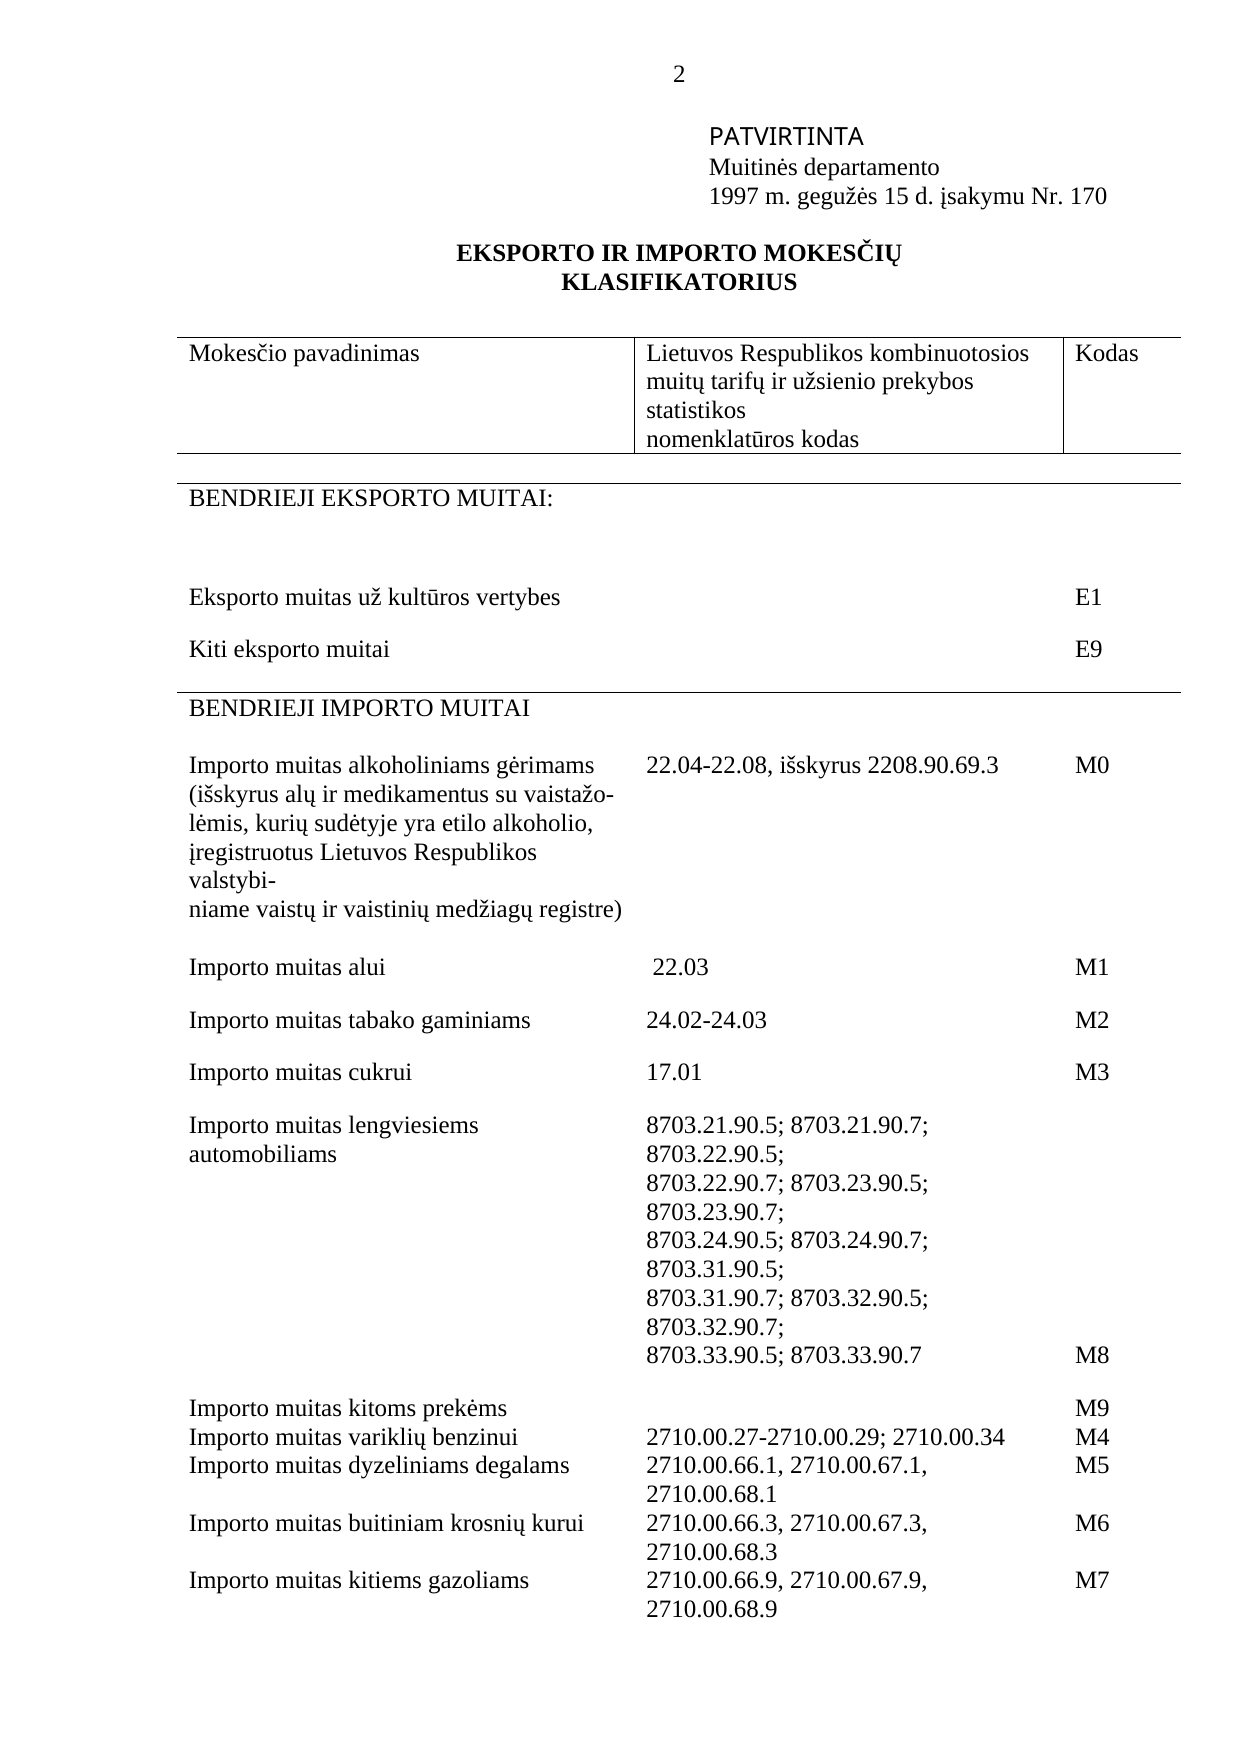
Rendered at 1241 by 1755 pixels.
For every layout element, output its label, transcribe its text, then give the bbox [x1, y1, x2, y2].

table_cell [635, 1393, 1063, 1422]
table_cell Importo muitas variklių benzinui [177, 1422, 635, 1451]
table_cell 2710.00.66.9, 2710.00.67.9, 2710.00.68.9 [635, 1566, 1063, 1623]
table_cell Importo muitas alui [177, 952, 635, 981]
table_cell [177, 1086, 635, 1110]
text KLASIFIKATORIUS [177, 267, 1181, 296]
table_cell Importo muitas buitiniam krosnių kurui [177, 1508, 635, 1566]
table_cell M4 [1064, 1422, 1181, 1451]
table_cell 22.03 [635, 952, 1063, 981]
table_cell [635, 582, 1063, 611]
table_cell [635, 635, 1063, 663]
table_cell [177, 981, 635, 1005]
table_cell [1064, 1225, 1181, 1283]
table_cell [635, 1369, 1063, 1393]
table_header Kodas [1064, 338, 1181, 366]
table_cell [177, 1168, 635, 1225]
table_cell 2710.00.66.3, 2710.00.67.3, 2710.00.68.3 [635, 1508, 1063, 1566]
table_cell 8703.31.90.7; 8703.32.90.5; 8703.32.90.7; [635, 1283, 1063, 1340]
table_cell [177, 923, 635, 952]
table_cell 24.02-24.03 [635, 1005, 1063, 1033]
text EKSPORTO IR IMPORTO MOKESČIŲ [177, 238, 1181, 267]
table_cell [177, 1283, 635, 1340]
table_cell [635, 611, 1063, 634]
table_cell 17.01 [635, 1058, 1063, 1086]
table_cell [1064, 894, 1181, 923]
table_cell įregistruotus Lietuvos Respublikos valstybi- [177, 837, 635, 894]
table_cell [635, 981, 1063, 1005]
table_cell Importo muitas lengviesiems automobiliams [177, 1110, 635, 1168]
table_cell 8703.33.90.5; 8703.33.90.7 [635, 1340, 1063, 1369]
table_cell [1064, 837, 1181, 894]
table_cell Importo muitas alkoholiniams gėrimams [177, 751, 635, 779]
table_cell 2710.00.66.1, 2710.00.67.1, 2710.00.68.1 [635, 1451, 1063, 1508]
table_cell M5 [1064, 1451, 1181, 1508]
text Muitinės departamento [177, 152, 1181, 181]
table_cell [1064, 663, 1181, 692]
table_cell [177, 424, 634, 453]
table_cell [177, 1340, 635, 1369]
table_cell [1064, 1086, 1181, 1110]
table_cell [177, 553, 635, 582]
table_cell [177, 1225, 635, 1283]
table_cell M0 [1064, 751, 1181, 779]
table_cell M9 [1064, 1393, 1181, 1422]
table_cell [635, 454, 1063, 482]
table_cell [1064, 553, 1181, 582]
table_cell [1064, 454, 1181, 482]
table_cell 2710.00.27-2710.00.29; 2710.00.34 [635, 1422, 1063, 1451]
table_cell M7 [1064, 1566, 1181, 1623]
table_cell E9 [1064, 635, 1181, 663]
table_cell M3 [1064, 1058, 1181, 1086]
table_cell [177, 1369, 635, 1393]
table_cell [635, 923, 1063, 952]
table_cell [1064, 1168, 1181, 1225]
table_cell [1064, 923, 1181, 952]
table_cell [177, 454, 635, 482]
table_cell M6 [1064, 1508, 1181, 1566]
table_cell niame vaistų ir vaistinių medžiagų registre) [177, 894, 635, 923]
table_cell [635, 1034, 1063, 1057]
table_cell [1064, 808, 1181, 837]
table_cell [635, 553, 1063, 582]
table_cell [1064, 1110, 1181, 1168]
table_header Mokesčio pavadinimas [177, 338, 634, 366]
table_cell Importo muitas kitoms prekėms [177, 1393, 635, 1422]
table_cell [635, 663, 1063, 692]
table_cell 22.04-22.08, išskyrus 2208.90.69.3 [635, 751, 1063, 779]
table_cell BENDRIEJI IMPORTO MUITAI [177, 693, 1181, 751]
table_cell [1064, 1369, 1181, 1393]
table_header Lietuvos Respublikos kombinuotosios [635, 338, 1063, 366]
table_cell M8 [1064, 1340, 1181, 1369]
table_cell [635, 1086, 1063, 1110]
table_cell [1064, 981, 1181, 1005]
text PATVIRTINTA [709, 118, 1181, 152]
table_cell [635, 837, 1063, 894]
table_cell [635, 808, 1063, 837]
table_cell [1064, 1034, 1181, 1057]
table_cell M2 [1064, 1005, 1181, 1033]
table_cell [635, 894, 1063, 923]
table_cell [635, 779, 1063, 808]
table_cell nomenklatūros kodas [635, 424, 1063, 453]
table_cell M1 [1064, 952, 1181, 981]
table_cell (išskyrus alų ir medikamentus su vaistažo- [177, 779, 635, 808]
table_cell [1064, 611, 1181, 634]
table_cell Kiti eksporto muitai [177, 635, 635, 663]
table_cell [1064, 366, 1181, 424]
table_cell 8703.22.90.7; 8703.23.90.5; 8703.23.90.7; [635, 1168, 1063, 1225]
table_cell 8703.21.90.5; 8703.21.90.7; 8703.22.90.5; [635, 1110, 1063, 1168]
table_cell [177, 663, 635, 692]
table_cell Importo muitas tabako gaminiams [177, 1005, 635, 1033]
table_cell [177, 611, 635, 634]
table_cell [177, 1034, 635, 1057]
table_cell Importo muitas kitiems gazoliams [177, 1566, 635, 1623]
table_cell Importo muitas cukrui [177, 1058, 635, 1086]
table_cell [1064, 779, 1181, 808]
table_cell Importo muitas dyzeliniams degalams [177, 1451, 635, 1508]
table_cell [1064, 424, 1181, 453]
table_cell [1064, 1283, 1181, 1340]
table_cell lėmis, kurių sudėtyje yra etilo alkoholio, [177, 808, 635, 837]
table_cell BENDRIEJI EKSPORTO MUITAI: [177, 484, 1181, 553]
table_cell [177, 366, 634, 424]
table_cell E1 [1064, 582, 1181, 611]
text 1997 m. gegužės 15 d. įsakymu Nr. 170 [177, 181, 1181, 210]
table_cell Eksporto muitas už kultūros vertybes [177, 582, 635, 611]
table_cell muitų tarifų ir užsienio prekybos statistikos [635, 366, 1063, 424]
table_cell 8703.24.90.5; 8703.24.90.7; 8703.31.90.5; [635, 1225, 1063, 1283]
